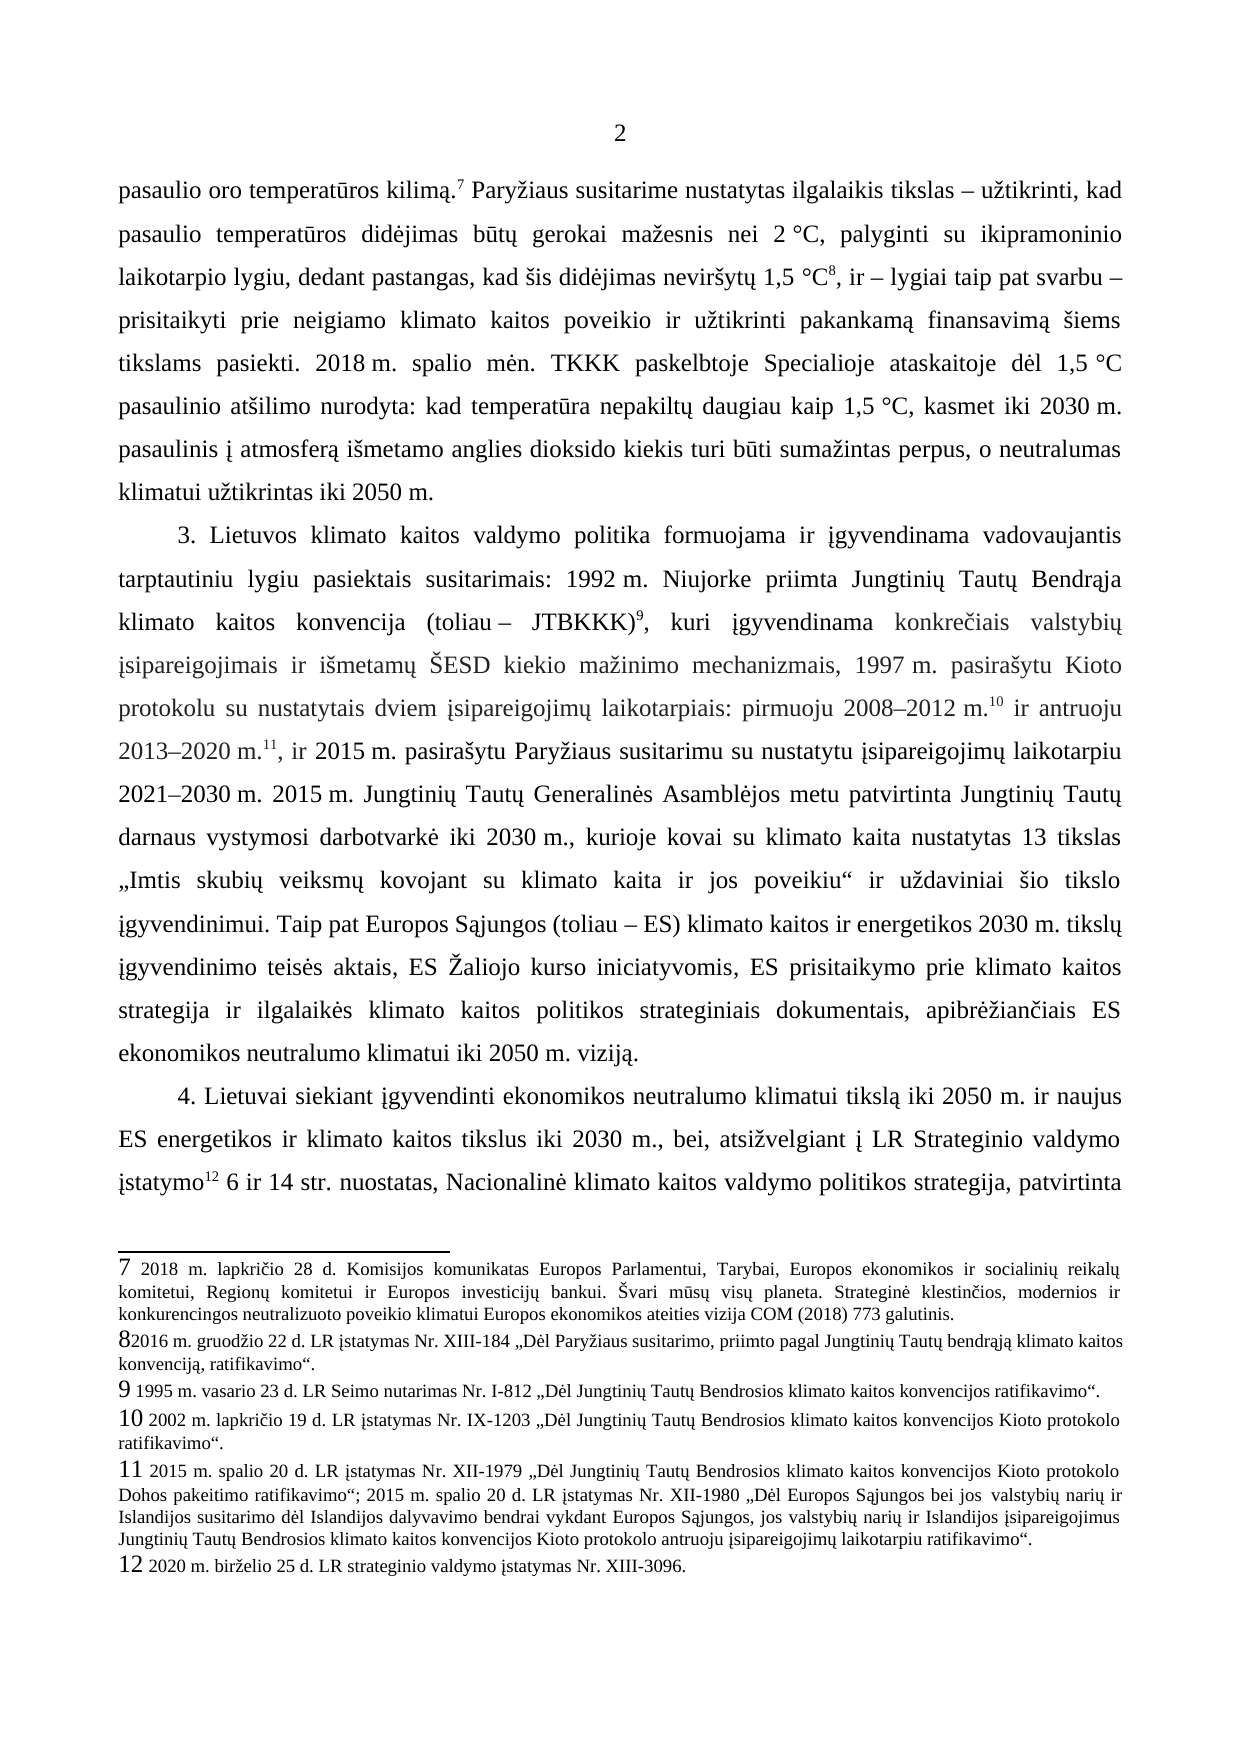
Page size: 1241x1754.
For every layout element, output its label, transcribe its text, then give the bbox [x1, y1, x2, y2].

text 4. Lietuvai siekiant įgyvendinti ekonomikos neutralumo klimatui tikslą iki 2050 m. ir naujus ES energetikos ir klimato kaitos tikslus iki 2030 m., bei, atsižvelgiant į LR Strateginio valdymo įstatymo 6 ir 14 str. nuostatas, Nacionalinė klimato kaitos valdymo politikos strategija, patvirtinta [118, 1081, 1122, 1196]
text 2018 m. lapkričio 28 d. Komisijos komunikatas Europos Parlamentui, Tarybai, Europos ekonomikos ir socialinių reikalų komitetui, Regionų komitetui ir Europos investicijų bankui. Švari mūsų visų planeta. Strateginė klestinčios, modernios ir konkurencingos neutralizuoto poveikio klimatui Europos ekonomikos ateities vizija COM (2018) 773 galutinis. [118, 1252, 1122, 1324]
text 3. Lietuvos klimato kaitos valdymo politika formuojama ir įgyvendinama vadovaujantis tarptautiniu lygiu pasiektais susitarimais: 1992 m. Niujorke priimta Jungtinių Tautų Bendrąja klimato kaitos konvencija (toliau – JTBKKK), kuri įgyvendinama konkrečiais valstybių įsipareigojimais ir išmetamų ŠESD kiekio mažinimo mechanizmais, 1997 m. pasirašytu Kioto protokolu su nustatytais dviem įsipareigojimų laikotarpiais: pirmuoju 2008–2012 m. ir antruoju 2013–2020 m., ir 2015 m. pasirašytu Paryžiaus susitarimu su nustatytu įsipareigojimų laikotarpiu 2021–2030 m. 2015 m. Jungtinių Tautų Generalinės Asamblėjos metu patvirtinta Jungtinių Tautų darnaus vystymosi darbotvarkė iki 2030 m., kurioje kovai su klimato kaita nustatytas 13 tikslas „Imtis skubių veiksmų kovojant su klimato kaita ir jos poveikiu“ ir uždaviniai šio tikslo įgyvendinimui. Taip pat Europos Sąjungos (toliau – ES) klimato kaitos ir energetikos 2030 m. tikslų įgyvendinimo teisės aktais, ES Žaliojo kurso iniciatyvomis, ES prisitaikymo prie klimato kaitos strategija ir ilgalaikės klimato kaitos politikos strateginiais dokumentais, apibrėžiančiais ES ekonomikos neutralumo klimatui iki 2050 m. viziją. [118, 521, 1122, 1067]
text 1995 m. vasario 23 d. LR Seimo nutarimas Nr. I-812 „Dėl Jungtinių Tautų Bendrosios klimato kaitos konvencijos ratifikavimo“. [118, 1374, 1181, 1403]
text 2020 m. birželio 25 d. LR strateginio valdymo įstatymas Nr. XIII-3096. [118, 1549, 1122, 1578]
text pasaulio oro temperatūros kilimą. Paryžiaus susitarime nustatytas ilgalaikis tikslas – užtikrinti, kad pasaulio temperatūros didėjimas būtų gerokai mažesnis nei 2 °C, palyginti su ikipramoninio laikotarpio lygiu, dedant pastangas, kad šis didėjimas neviršytų 1,5 °C, ir – lygiai taip pat svarbu – prisitaikyti prie neigiamo klimato kaitos poveikio ir užtikrinti pakankamą finansavimą šiems tikslams pasiekti. 2018 m. spalio mėn. TKKK paskelbtoje Specialioje ataskaitoje dėl 1,5 °C pasaulinio atšilimo nurodyta: kad temperatūra nepakiltų daugiau kaip 1,5 °C, kasmet iki 2030 m. pasaulinis į atmosferą išmetamo anglies dioksido kiekis turi būti sumažintas perpus, o neutralumas klimatui užtikrintas iki 2050 m. [118, 176, 1122, 506]
text 2002 m. lapkričio 19 d. LR įstatymas Nr. IX-1203 „Dėl Jungtinių Tautų Bendrosios klimato kaitos konvencijos Kioto protokolo ratifikavimo“. [118, 1403, 1122, 1454]
text 2016 m. gruodžio 22 d. LR įstatymas Nr. XIII-184 „Dėl Paryžiaus susitarimo, priimto pagal Jungtinių Tautų bendrąją klimato kaitos konvenciją, ratifikavimo“. [118, 1324, 1181, 1374]
text 2015 m. spalio 20 d. LR įstatymas Nr. XII-1979 „Dėl Jungtinių Tautų Bendrosios klimato kaitos konvencijos Kioto protokolo Dohos pakeitimo ratifikavimo“; 2015 m. spalio 20 d. LR įstatymas Nr. XII-1980 „Dėl Europos Sąjungos bei jos valstybių narių ir Islandijos susitarimo dėl Islandijos dalyvavimo bendrai vykdant Europos Sąjungos, jos valstybių narių ir Islandijos įsipareigojimus Jungtinių Tautų Bendrosios klimato kaitos konvencijos Kioto protokolo antruoju įsipareigojimų laikotarpiu ratifikavimo“. [118, 1454, 1122, 1549]
